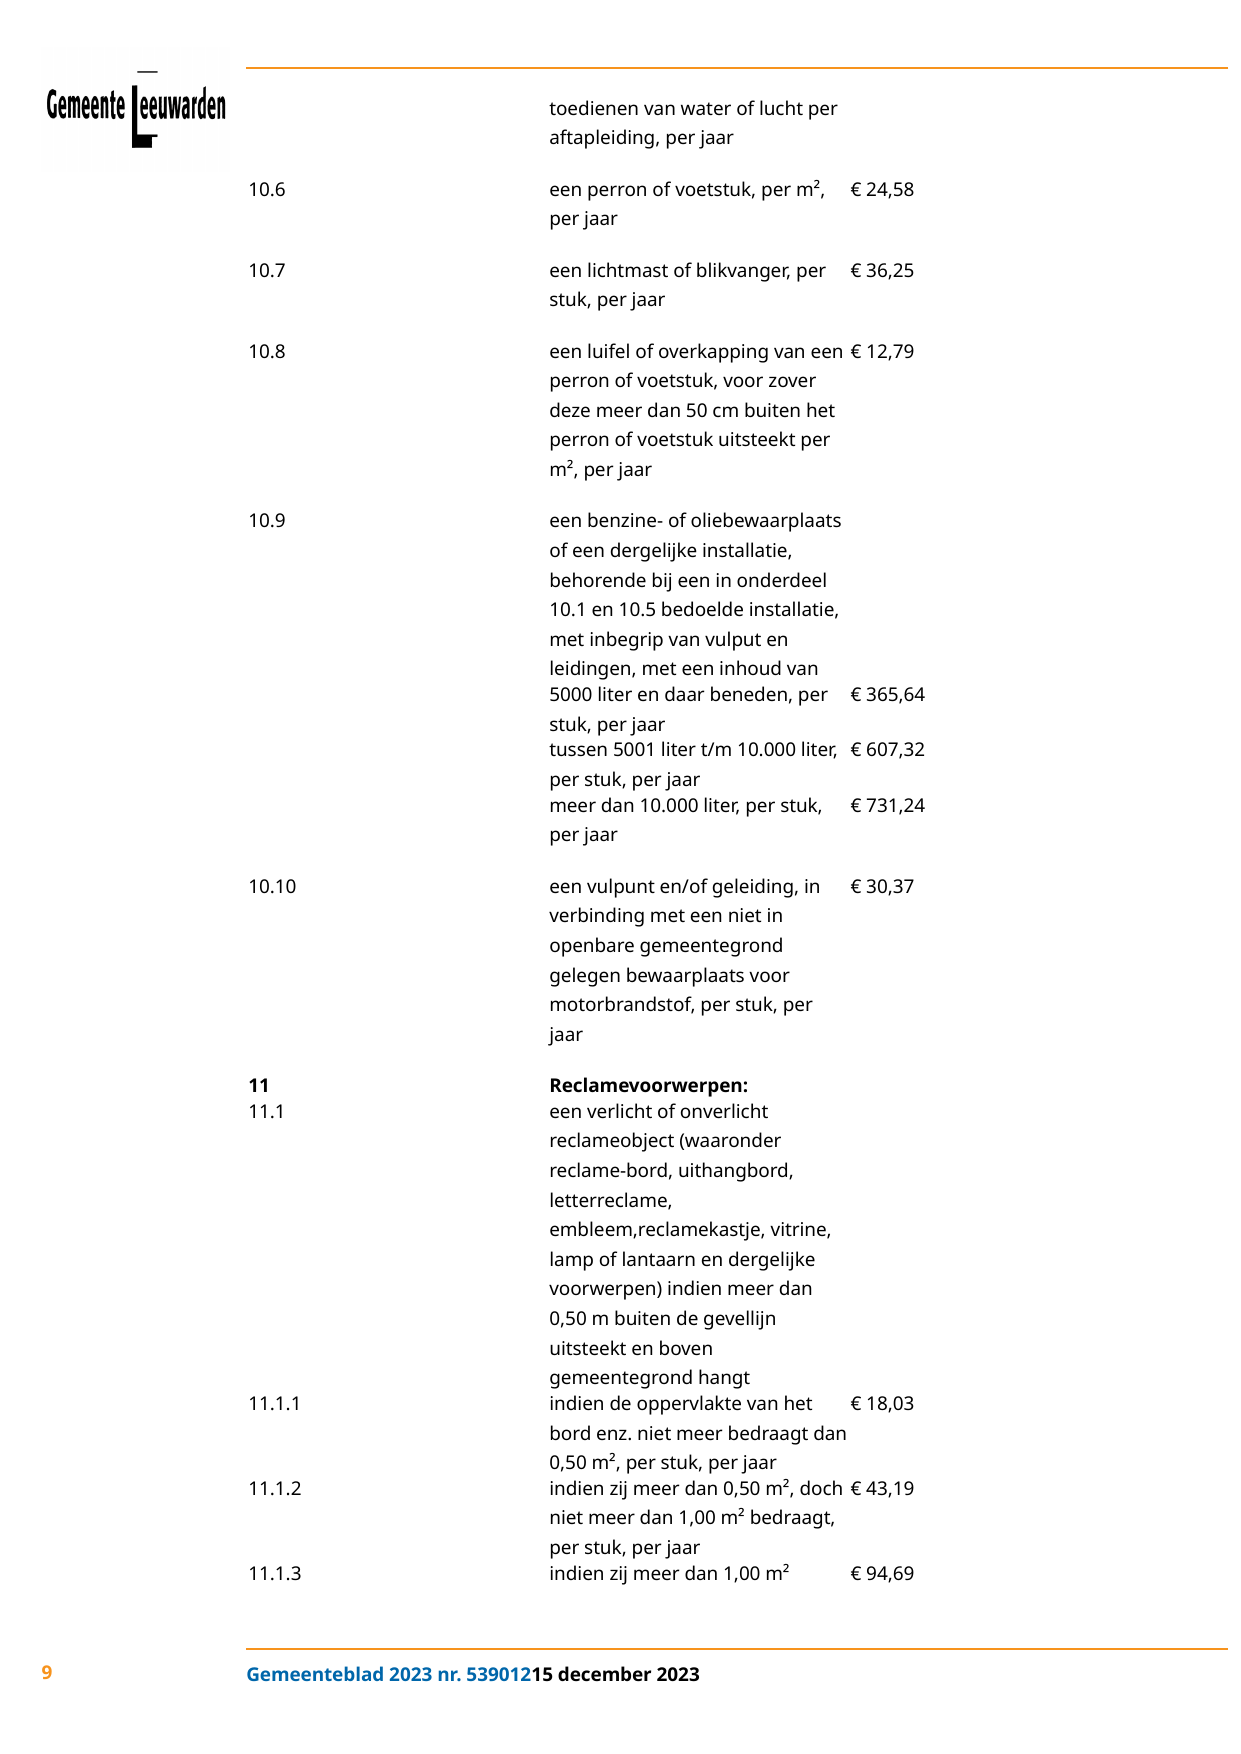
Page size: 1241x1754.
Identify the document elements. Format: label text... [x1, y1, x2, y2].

table_cell [248, 847, 549, 873]
table_cell 10.8 [248, 338, 549, 482]
table_cell € 94,69 [850, 1560, 1152, 1586]
table_cell [850, 1073, 1152, 1098]
table_cell [850, 150, 1152, 176]
picture [41, 47, 231, 172]
table_cell een benzine- of oliebewaarplaats of een dergelijke installatie, behorende bij een in onderdeel 10.1 en 10.5 bedoelde installatie, met inbegrip van vulput en leidingen, met een inhoud van [549, 508, 850, 681]
table_cell [549, 847, 850, 873]
table_cell [248, 312, 549, 338]
table_cell 11.1.2 [248, 1475, 549, 1560]
table_cell 10.9 [248, 508, 549, 681]
table_cell [549, 482, 850, 508]
table_cell € 30,37 [850, 873, 1152, 1047]
table_cell [549, 150, 850, 176]
table_cell 11.1 [248, 1098, 549, 1390]
table_cell [549, 312, 850, 338]
table_cell [850, 95, 1152, 150]
table_cell € 24,58 [850, 176, 1152, 231]
table_cell € 18,03 [850, 1390, 1152, 1475]
table_cell [248, 95, 549, 150]
table_cell indien zij meer dan 1,00 m² [549, 1560, 850, 1586]
table_cell Reclamevoorwerpen: [549, 1073, 850, 1098]
table_cell 11.1.3 [248, 1560, 549, 1586]
table_cell [549, 231, 850, 257]
table_cell 10.10 [248, 873, 549, 1047]
table_cell een perron of voetstuk, per m², per jaar [549, 176, 850, 231]
table_cell € 43,19 [850, 1475, 1152, 1560]
table_cell [850, 231, 1152, 257]
table_cell € 731,24 [850, 792, 1152, 847]
table_cell [850, 1047, 1152, 1072]
table_cell [850, 508, 1152, 681]
table_cell indien zij meer dan 0,50 m², doch niet meer dan 1,00 m² bedraagt, per stuk, per jaar [549, 1475, 850, 1560]
table_cell 5000 liter en daar beneden, per stuk, per jaar [549, 681, 850, 737]
table_cell meer dan 10.000 liter, per stuk, per jaar [549, 792, 850, 847]
table_cell [549, 1047, 850, 1072]
table_cell € 36,25 [850, 257, 1152, 312]
table_cell een luifel of overkapping van een perron of voetstuk, voor zover deze meer dan 50 cm buiten het perron of voetstuk uitsteekt per m², per jaar [549, 338, 850, 482]
table_cell [850, 312, 1152, 338]
table_cell [248, 737, 549, 792]
table_cell € 12,79 [850, 338, 1152, 482]
table_cell 10.7 [248, 257, 549, 312]
table_cell een vulpunt en/of geleiding, in verbinding met een niet in openbare gemeentegrond gelegen bewaarplaats voor motorbrandstof, per stuk, per jaar [549, 873, 850, 1047]
table_cell een lichtmast of blikvanger, per stuk, per jaar [549, 257, 850, 312]
table_cell 10.6 [248, 176, 549, 231]
table_cell [248, 150, 549, 176]
table_cell tussen 5001 liter t/m 10.000 liter, per stuk, per jaar [549, 737, 850, 792]
table_cell [850, 482, 1152, 508]
table_cell 11.1.1 [248, 1390, 549, 1475]
table_cell [248, 482, 549, 508]
table_cell [850, 847, 1152, 873]
table_cell 11 [248, 1073, 549, 1098]
table_cell [248, 792, 549, 847]
table_cell [248, 681, 549, 737]
table_cell indien de oppervlakte van het bord enz. niet meer bedraagt dan 0,50 m², per stuk, per jaar [549, 1390, 850, 1475]
table_cell [248, 231, 549, 257]
table_cell [850, 1098, 1152, 1390]
table_cell € 607,32 [850, 737, 1152, 792]
table_cell toedienen van water of lucht per aftapleiding, per jaar [549, 95, 850, 150]
table_cell [248, 1047, 549, 1072]
table_cell een verlicht of onverlicht reclameobject (waaronder reclame-bord, uithangbord, letterreclame, embleem,reclamekastje, vitrine, lamp of lantaarn en dergelijke voorwerpen) indien meer dan 0,50 m buiten de gevellijn uitsteekt en boven gemeentegrond hangt [549, 1098, 850, 1390]
table_cell € 365,64 [850, 681, 1152, 737]
